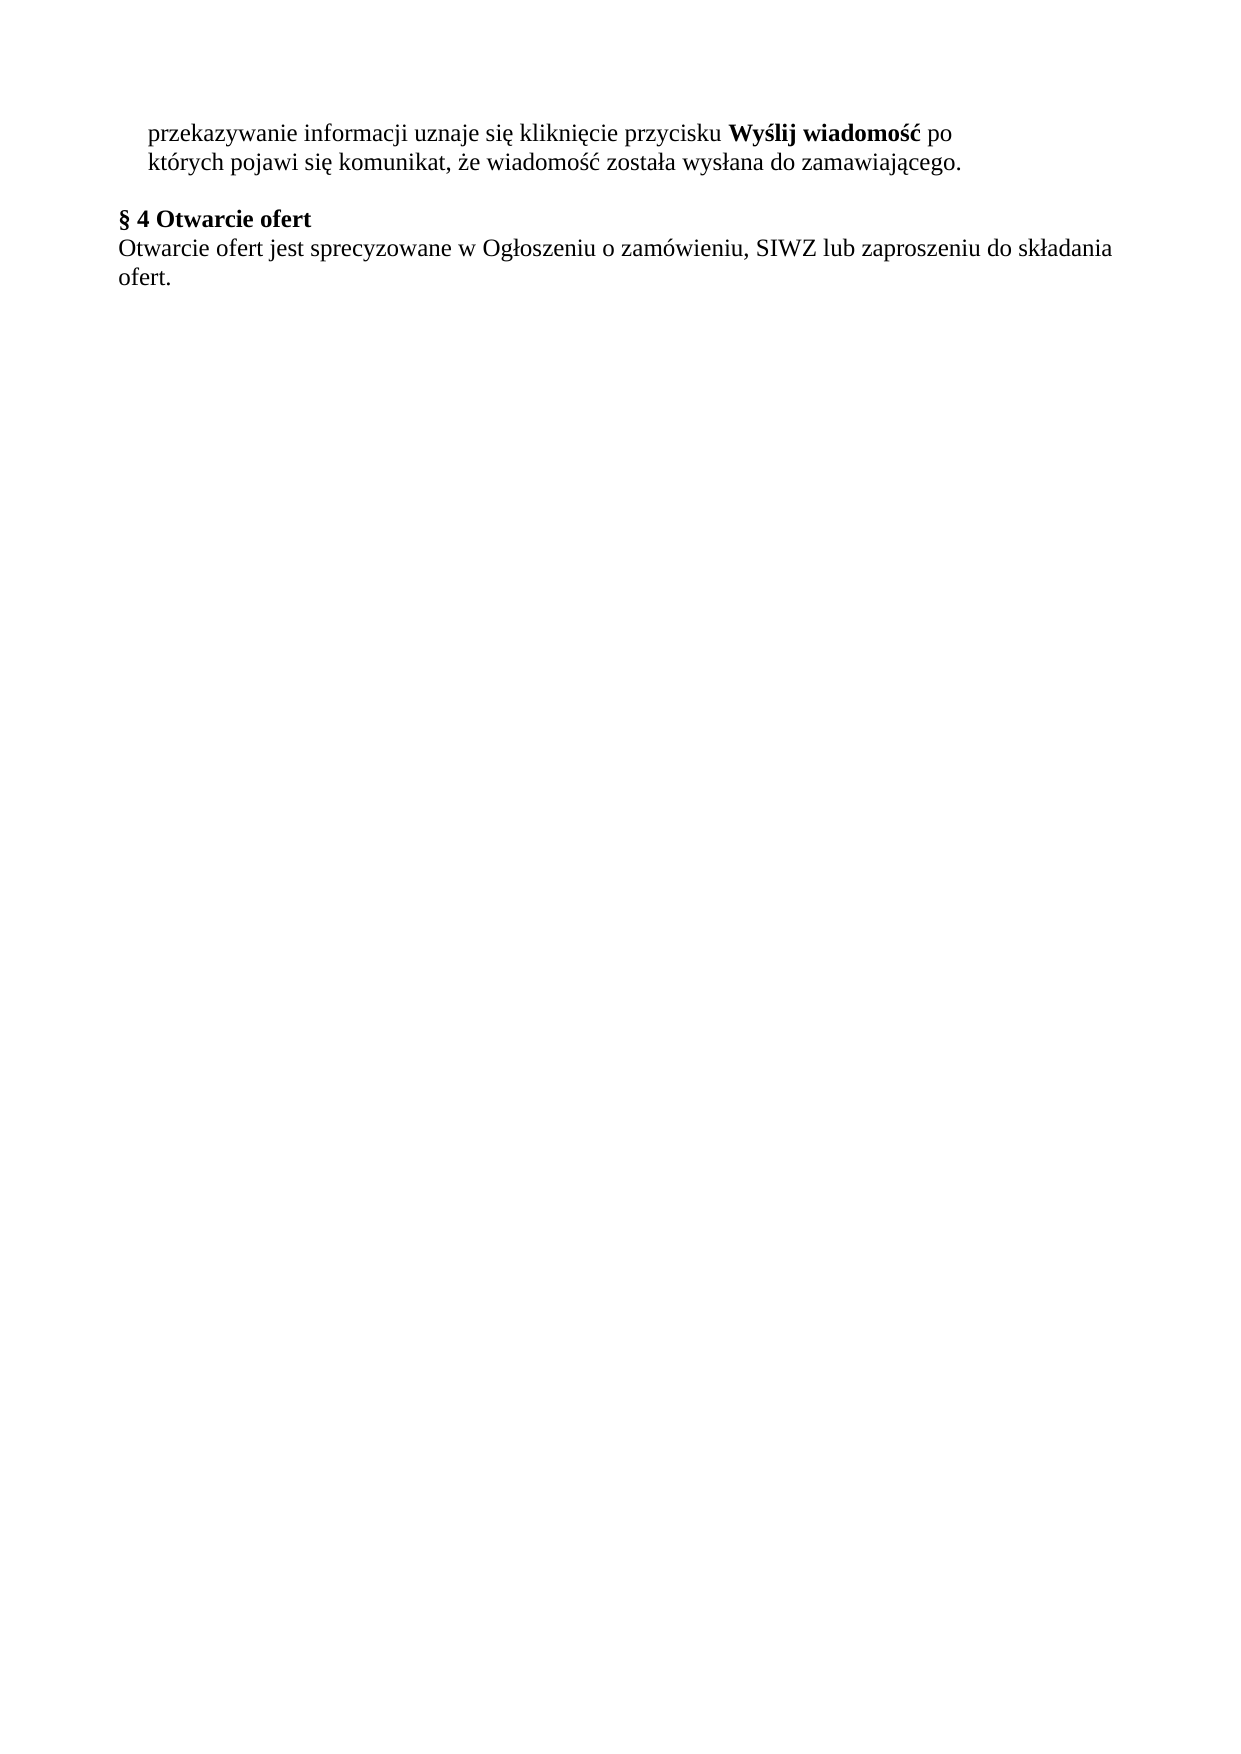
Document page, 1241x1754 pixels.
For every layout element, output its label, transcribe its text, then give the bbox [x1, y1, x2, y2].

text Otwarcie ofert jest sprecyzowane w Ogłoszeniu o zamówieniu, SIWZ lub zaproszeniu do składania ofert. [118, 233, 1122, 291]
text których pojawi się komunikat, że wiadomość została wysłana do zamawiającego. [118, 147, 1122, 176]
text § 4 Otwarcie ofert [118, 204, 1122, 233]
text przekazywanie informacji uznaje się kliknięcie przycisku Wyślij wiadomość po [118, 118, 1122, 147]
